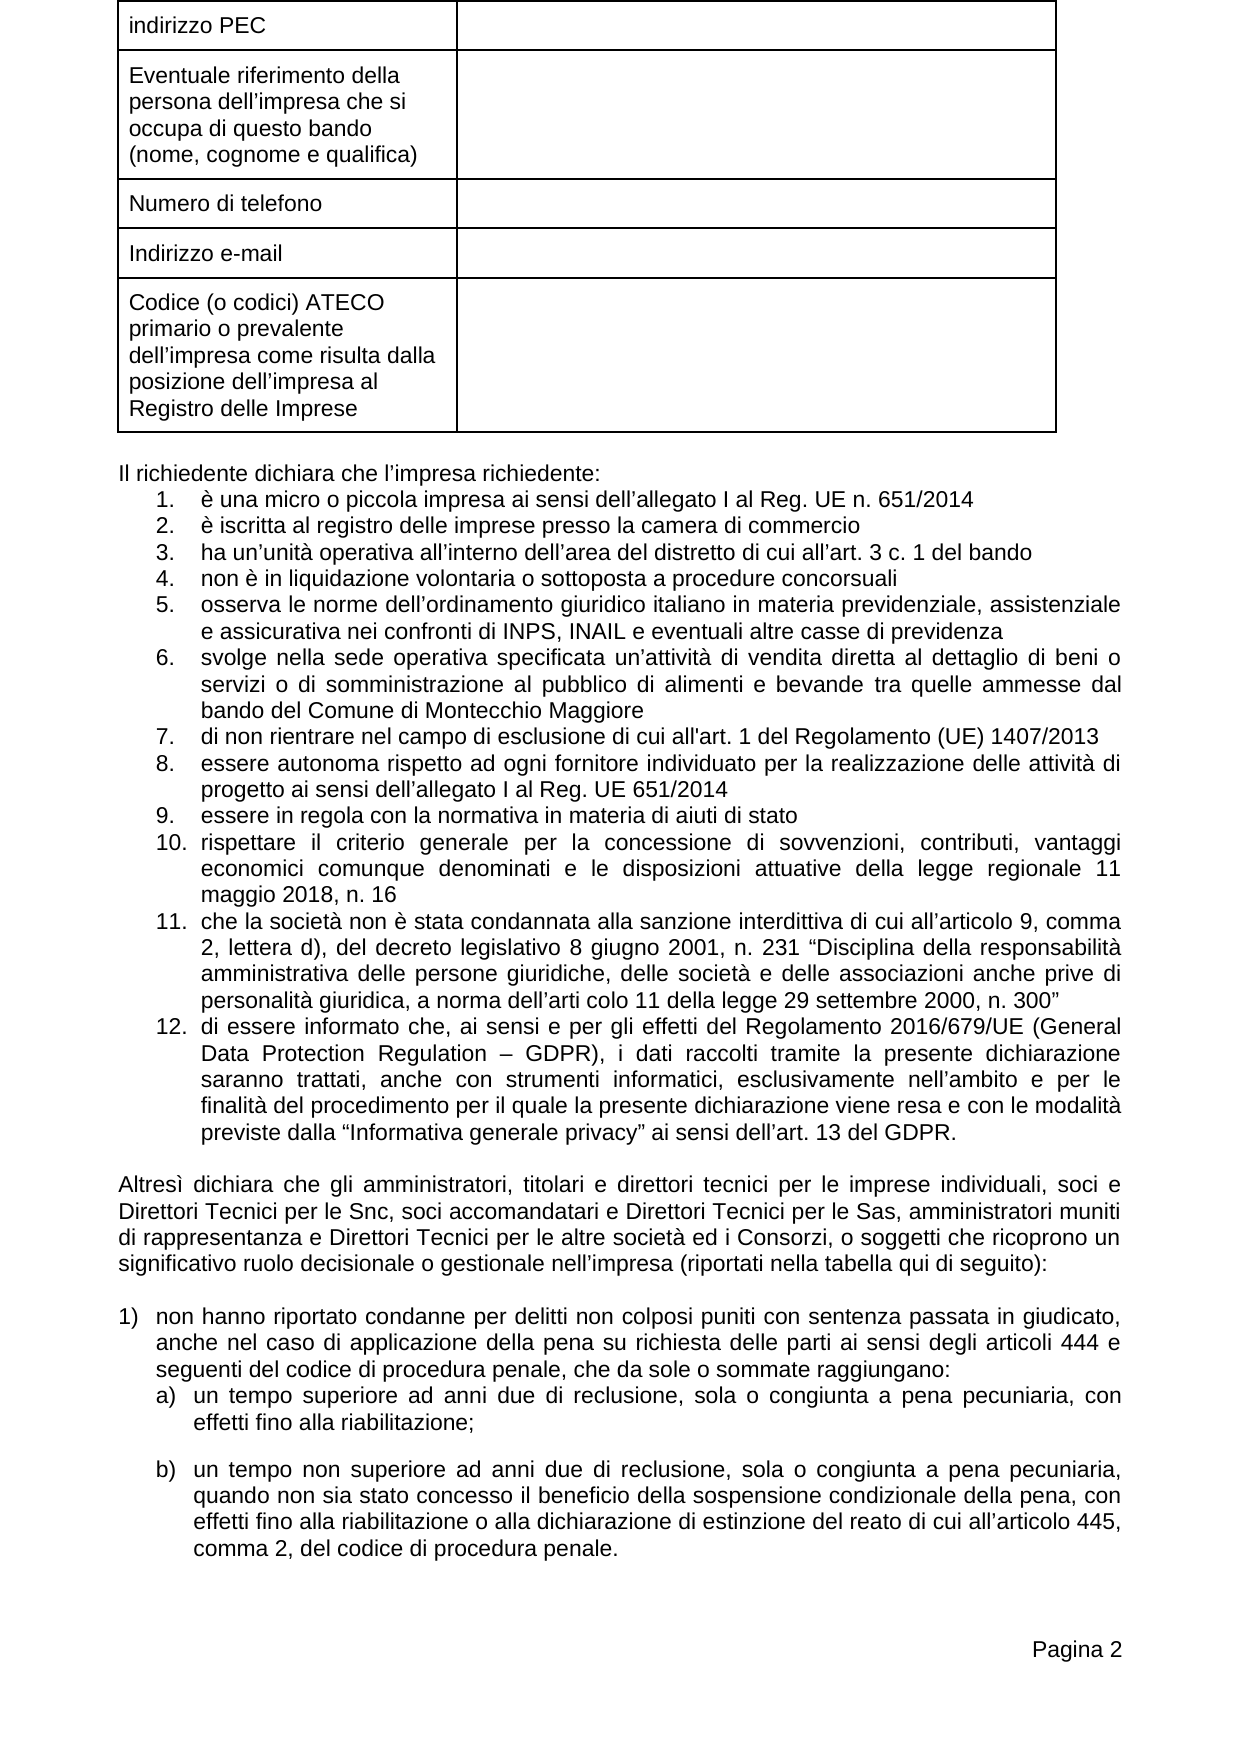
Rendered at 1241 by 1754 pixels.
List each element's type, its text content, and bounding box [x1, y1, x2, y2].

list essere in regola con la normativa in materia di aiuti di stato [156, 802, 1122, 829]
table_cell [458, 279, 1055, 431]
list un tempo superiore ad anni due di reclusione, sola o congiunta a pena pecuniaria, con effetti fino alla riabilitazione; [156, 1382, 1122, 1435]
list che la società non è stata condannata alla sanzione interdittiva di cui all’articolo 9, comma 2, lettera d), del decreto legislativo 8 giugno 2001, n. 231 “Disciplina della responsabilità amministrativa delle persone giuridiche, delle società e delle associazioni anche prive di personalità giuridica, a norma dell’arti colo 11 della legge 29 settembre 2000, n. 300” [156, 908, 1122, 1013]
list essere autonoma rispetto ad ogni fornitore individuato per la realizzazione delle attività di progetto ai sensi dell’allegato I al Reg. UE 651/2014 [156, 749, 1122, 802]
table_cell [458, 51, 1055, 178]
table_cell [458, 229, 1055, 277]
list ha un’unità operativa all’interno dell’area del distretto di cui all’art. 3 c. 1 del bando [156, 539, 1122, 565]
list di essere informato che, ai sensi e per gli effetti del Regolamento 2016/679/UE (General Data Protection Regulation – GDPR), i dati raccolti tramite la presente dichiarazione saranno trattati, anche con strumenti informatici, esclusivamente nell’ambito e per le finalità del procedimento per il quale la presente dichiarazione viene resa e con le modalità previste dalla “Informativa generale privacy” ai sensi dell’art. 13 del GDPR. [156, 1013, 1122, 1145]
table_cell Indirizzo e-mail [119, 229, 456, 277]
list non è in liquidazione volontaria o sottoposta a procedure concorsuali [156, 565, 1122, 591]
text Il richiedente dichiara che l’impresa richiedente: [118, 460, 1122, 486]
table_cell indirizzo PEC [119, 2, 456, 49]
table_cell [458, 180, 1055, 227]
table_cell Numero di telefono [119, 180, 456, 227]
list svolge nella sede operativa specificata un’attività di vendita diretta al dettaglio di beni o servizi o di somministrazione al pubblico di alimenti e bevande tra quelle ammesse dal bando del Comune di Montecchio Maggiore [156, 644, 1122, 723]
list è iscritta al registro delle imprese presso la camera di commercio [156, 512, 1122, 539]
table_cell Eventuale riferimento della persona dell’impresa che si occupa di questo bando (nome, cognome e qualifica) [119, 51, 456, 178]
table_cell [458, 2, 1055, 49]
text Altresì dichiara che gli amministratori, titolari e direttori tecnici per le imprese individuali, soci e Direttori Tecnici per le Snc, soci accomandatari e Direttori Tecnici per le Sas, amministratori muniti di rappresentanza e Direttori Tecnici per le altre società ed i Consorzi, o soggetti che ricoprono un significativo ruolo decisionale o gestionale nell’impresa (riportati nella tabella qui di seguito): [118, 1171, 1122, 1277]
table_cell Codice (o codici) ATECO primario o prevalente dell’impresa come risulta dalla posizione dell’impresa al Registro delle Imprese [119, 279, 456, 431]
list rispettare il criterio generale per la concessione di sovvenzioni, contributi, vantaggi economici comunque denominati e le disposizioni attuative della legge regionale 11 maggio 2018, n. 16 [156, 829, 1122, 908]
list non hanno riportato condanne per delitti non colposi puniti con sentenza passata in giudicato, anche nel caso di applicazione della pena su richiesta delle parti ai sensi degli articoli 444 e seguenti del codice di procedura penale, che da sole o sommate raggiungano: [118, 1303, 1122, 1382]
list osserva le norme dell’ordinamento giuridico italiano in materia previdenziale, assistenziale e assicurativa nei confronti di INPS, INAIL e eventuali altre casse di previdenza [156, 591, 1122, 644]
list di non rientrare nel campo di esclusione di cui all'art. 1 del Regolamento (UE) 1407/2013 [156, 723, 1122, 749]
list è una micro o piccola impresa ai sensi dell’allegato I al Reg. UE n. 651/2014 [156, 486, 1122, 512]
list un tempo non superiore ad anni due di reclusione, sola o congiunta a pena pecuniaria, quando non sia stato concesso il beneficio della sospensione condizionale della pena, con effetti fino alla riabilitazione o alla dichiarazione di estinzione del reato di cui all’articolo 445, comma 2, del codice di procedura penale. [156, 1456, 1122, 1561]
